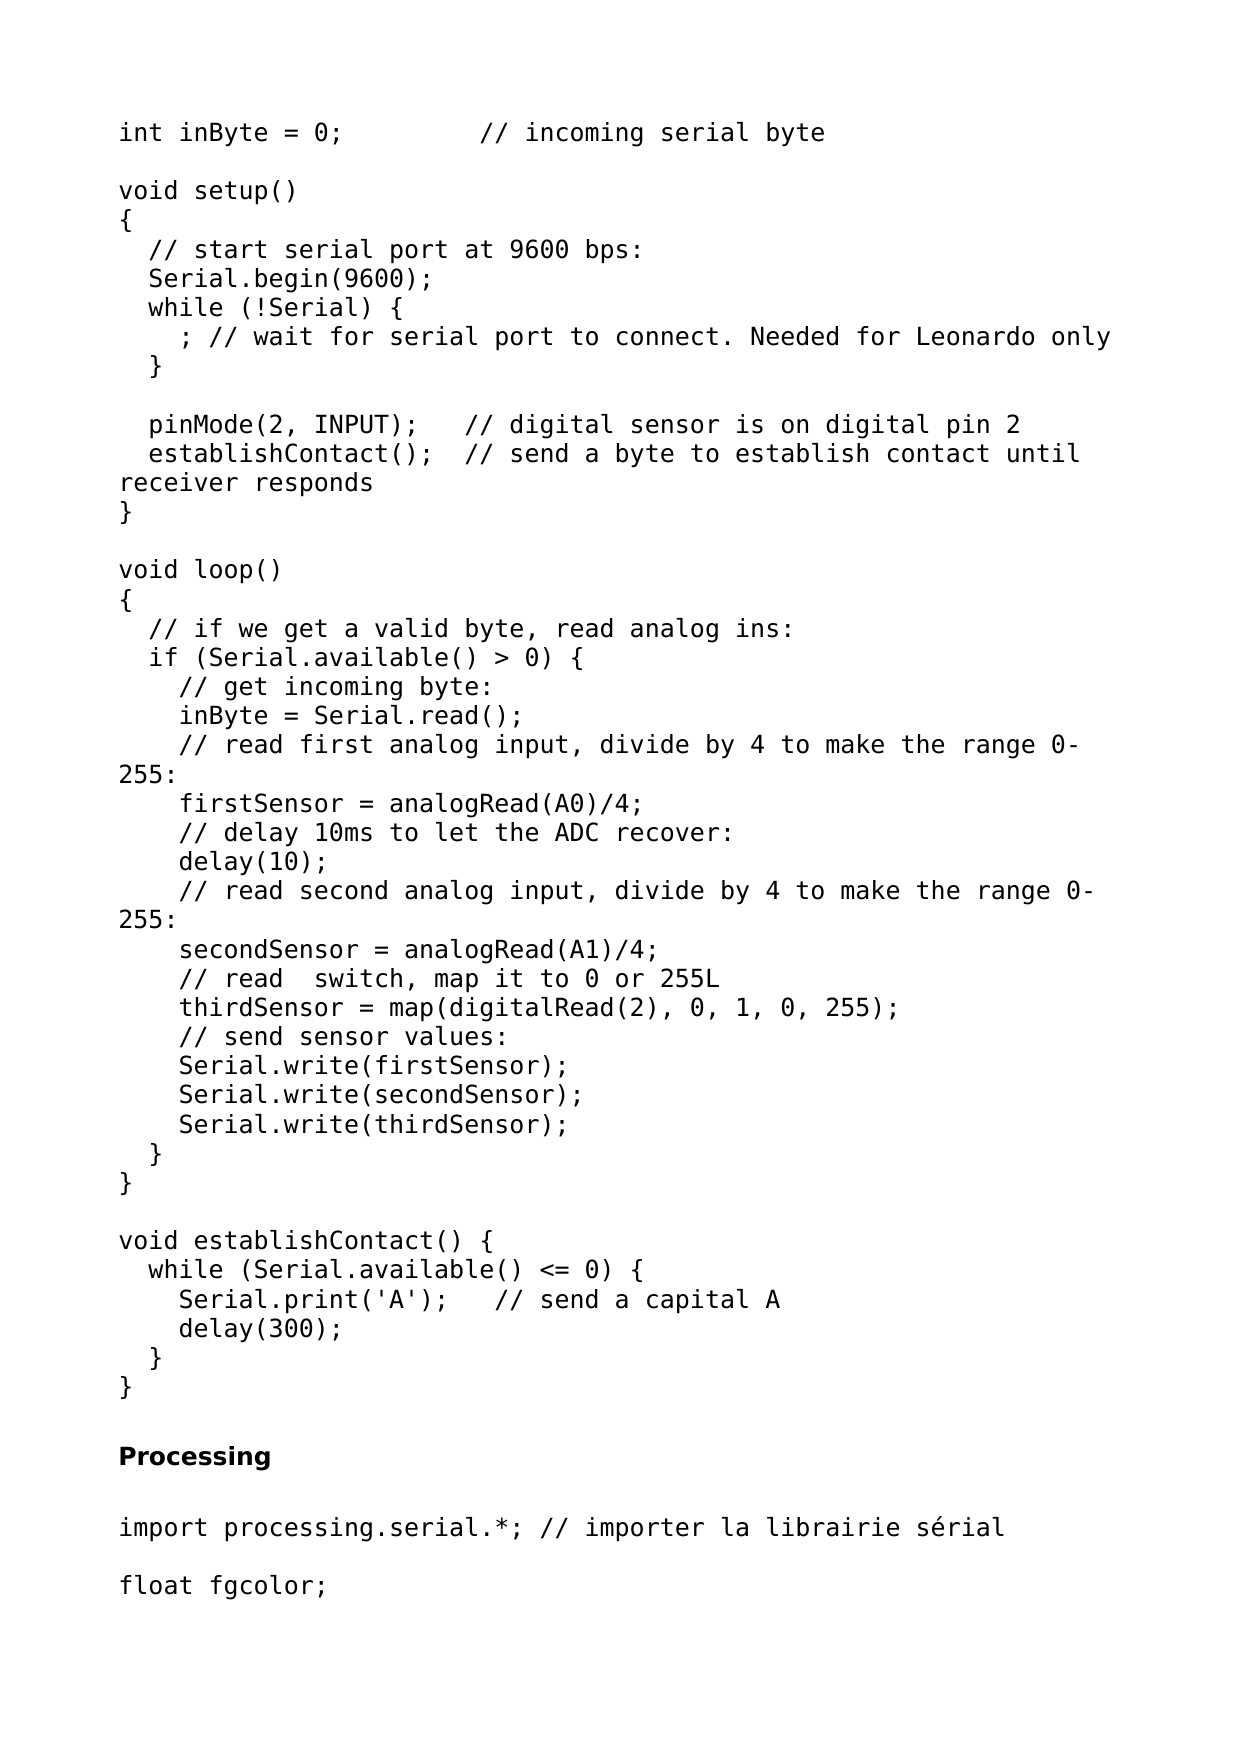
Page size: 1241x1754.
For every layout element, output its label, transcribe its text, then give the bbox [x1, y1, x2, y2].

text import processing.serial.*; // importer la librairie sérial float fgcolor; [118, 1484, 1122, 1630]
text int inByte = 0; // incoming serial byte void setup() { // start serial port at 9600 bps: Serial.begin(9600); while (!Serial) { ; // wait for serial port to connect. Needed for Leonardo only } pinMode(2, INPUT); // digital sensor is on digital pin 2 establishContact(); // send a byte to establish contact until receiver responds } void loop() { // if we get a valid byte, read analog ins: if (Serial.available() > 0) { // get incoming byte: inByte = Serial.read(); // read first analog input, divide by 4 to make the range 0-255: firstSensor = analogRead(A0)/4; // delay 10ms to let the ADC recover: delay(10); // read second analog input, divide by 4 to make the range 0-255: secondSensor = analogRead(A1)/4; // read switch, map it to 0 or 255L thirdSensor = map(digitalRead(2), 0, 1, 0, 255); // send sensor values: Serial.write(firstSensor); Serial.write(secondSensor); Serial.write(thirdSensor); } } void establishContact() { while (Serial.available() <= 0) { Serial.print('A'); // send a capital A delay(300); } } [118, 118, 1122, 1431]
text Processing [118, 1442, 1122, 1472]
